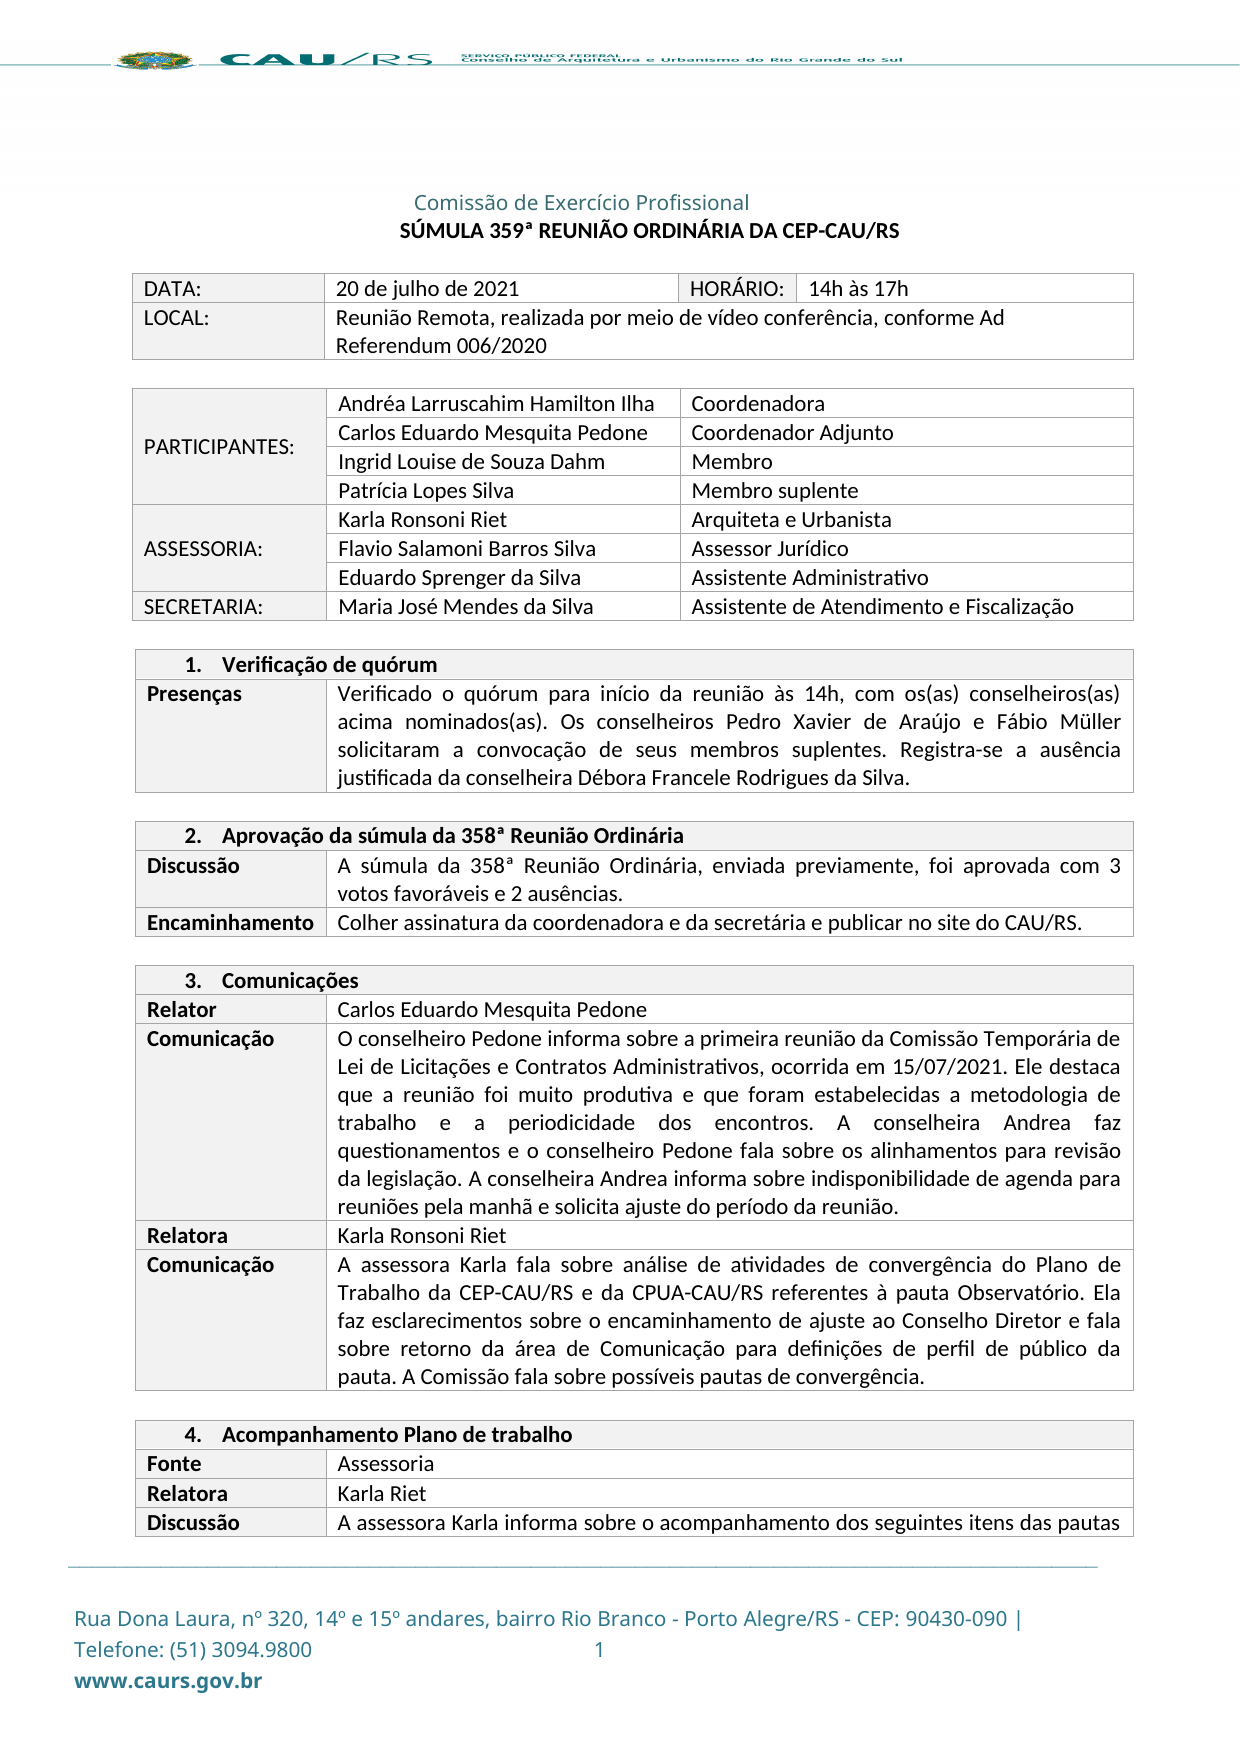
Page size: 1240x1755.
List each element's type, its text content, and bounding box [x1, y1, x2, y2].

table_cell Presenças [136, 680, 326, 792]
table_cell [131, 850, 135, 907]
table_cell Verificado o quórum para início da reunião às 14h, com os(as) conselheiros(as) acima nominados(as). Os conselheiros Pedro Xavier de Araújo e Fábio Müller solicitaram a convocação de seus membros suplentes. Registra-se a ausência justificada da conselheira Débora Francele Rodrigues da Silva. [327, 680, 1133, 792]
table_cell [131, 994, 135, 1023]
table_cell Flavio Salamoni Barros Silva [327, 534, 680, 562]
table_cell [131, 1390, 136, 1419]
text SÚMULA 359ª REUNIÃO ORDINÁRIA DA CEP-CAU/RS [133, 217, 1093, 244]
table_cell [131, 1449, 135, 1478]
table_cell Aprovação da súmula da 358ª Reunião Ordinária [136, 822, 1133, 850]
table_cell Maria José Mendes da Silva [327, 592, 680, 620]
table_cell [131, 1023, 135, 1220]
table_cell Assessoria [327, 1450, 1133, 1478]
table_cell Assessor Jurídico [681, 534, 1133, 562]
table_cell [136, 937, 1133, 965]
table_cell Comunicação [136, 1024, 326, 1220]
table_cell Carlos Eduardo Mesquita Pedone [327, 418, 680, 446]
table_cell Comunicação [136, 1250, 326, 1390]
table_header DATA: [133, 274, 324, 302]
table_cell [131, 965, 135, 994]
table_cell Assistente de Atendimento e Fiscalização [681, 592, 1133, 620]
table_cell A súmula da 358ª Reunião Ordinária, enviada previamente, foi aprovada com 3 votos favoráveis e 2 ausências. [327, 851, 1133, 907]
table_header PARTICIPANTES: [133, 389, 326, 504]
table_header Verificação de quórum [136, 650, 1133, 678]
table_cell SECRETARIA: [133, 592, 326, 620]
table_cell [131, 792, 136, 821]
table_cell A assessora Karla informa sobre o acompanhamento dos seguintes itens das pautas [327, 1508, 1133, 1536]
table_cell Discussão [136, 1508, 326, 1536]
table_cell [136, 793, 1133, 821]
table_cell [136, 1391, 1133, 1419]
table_cell O conselheiro Pedone informa sobre a primeira reunião da Comissão Temporária de Lei de Licitações e Contratos Administrativos, ocorrida em 15/07/2021. Ele destaca que a reunião foi muito produtiva e que foram estabelecidas a metodologia de trabalho e a periodicidade dos encontros. A conselheira Andrea faz questionamentos e o conselheiro Pedone fala sobre os alinhamentos para revisão da legislação. A conselheira Andrea informa sobre indisponibilidade de agenda para reuniões pela manhã e solicita ajuste do período da reunião. [327, 1024, 1133, 1220]
table_cell Karla Ronsoni Riet [327, 1221, 1133, 1249]
table_header Andréa Larruscahim Hamilton Ilha [327, 389, 680, 417]
table_cell ASSESSORIA: [133, 505, 326, 591]
table_cell [131, 821, 135, 850]
table_cell Patrícia Lopes Silva [327, 476, 680, 504]
table_cell LOCAL: [133, 303, 324, 359]
table_cell Membro [681, 447, 1133, 475]
table_cell [131, 1478, 135, 1507]
table_cell [131, 1220, 135, 1249]
table_cell [131, 1420, 135, 1448]
table_cell Discussão [136, 851, 326, 907]
table_cell Encaminhamento [136, 908, 326, 936]
table_cell Karla Riet [327, 1479, 1133, 1507]
table_header Coordenadora [681, 389, 1133, 417]
table_cell Assistente Administrativo [681, 563, 1133, 591]
table_cell [131, 679, 135, 792]
table_cell Reunião Remota, realizada por meio de vídeo conferência, conforme Ad Referendum 006/2020 [325, 303, 1133, 359]
table_cell [131, 1249, 135, 1390]
table_cell A assessora Karla fala sobre análise de atividades de convergência do Plano de Trabalho da CEP-CAU/RS e da CPUA-CAU/RS referentes à pauta Observatório. Ela faz esclarecimentos sobre o encaminhamento de ajuste ao Conselho Diretor e fala sobre retorno da área de Comunicação para definições de perfil de público da pauta. A Comissão fala sobre possíveis pautas de convergência. [327, 1250, 1133, 1390]
table_cell Karla Ronsoni Riet [327, 505, 680, 533]
table_cell Relator [136, 995, 326, 1023]
table_cell [131, 936, 136, 965]
table_cell Membro suplente [681, 476, 1133, 504]
table_cell [131, 1507, 135, 1536]
table_cell Eduardo Sprenger da Silva [327, 563, 680, 591]
table_cell Relatora [136, 1479, 326, 1507]
table_cell Coordenador Adjunto [681, 418, 1133, 446]
table_cell Acompanhamento Plano de trabalho [136, 1421, 1133, 1448]
table_header HORÁRIO: [679, 274, 796, 302]
table_cell Carlos Eduardo Mesquita Pedone [327, 995, 1133, 1023]
table_cell Ingrid Louise de Souza Dahm [327, 447, 680, 475]
table_cell Colher assinatura da coordenadora e da secretária e publicar no site do CAU/RS. [327, 908, 1133, 936]
table_cell [131, 907, 135, 936]
table_header [131, 649, 135, 678]
table_cell Arquiteta e Urbanista [681, 505, 1133, 533]
table_cell Comunicações [136, 966, 1133, 994]
table_cell Fonte [136, 1450, 326, 1478]
table_cell Relatora [136, 1221, 326, 1249]
table_header 14h às 17h [797, 274, 1133, 302]
table_header 20 de julho de 2021 [325, 274, 678, 302]
